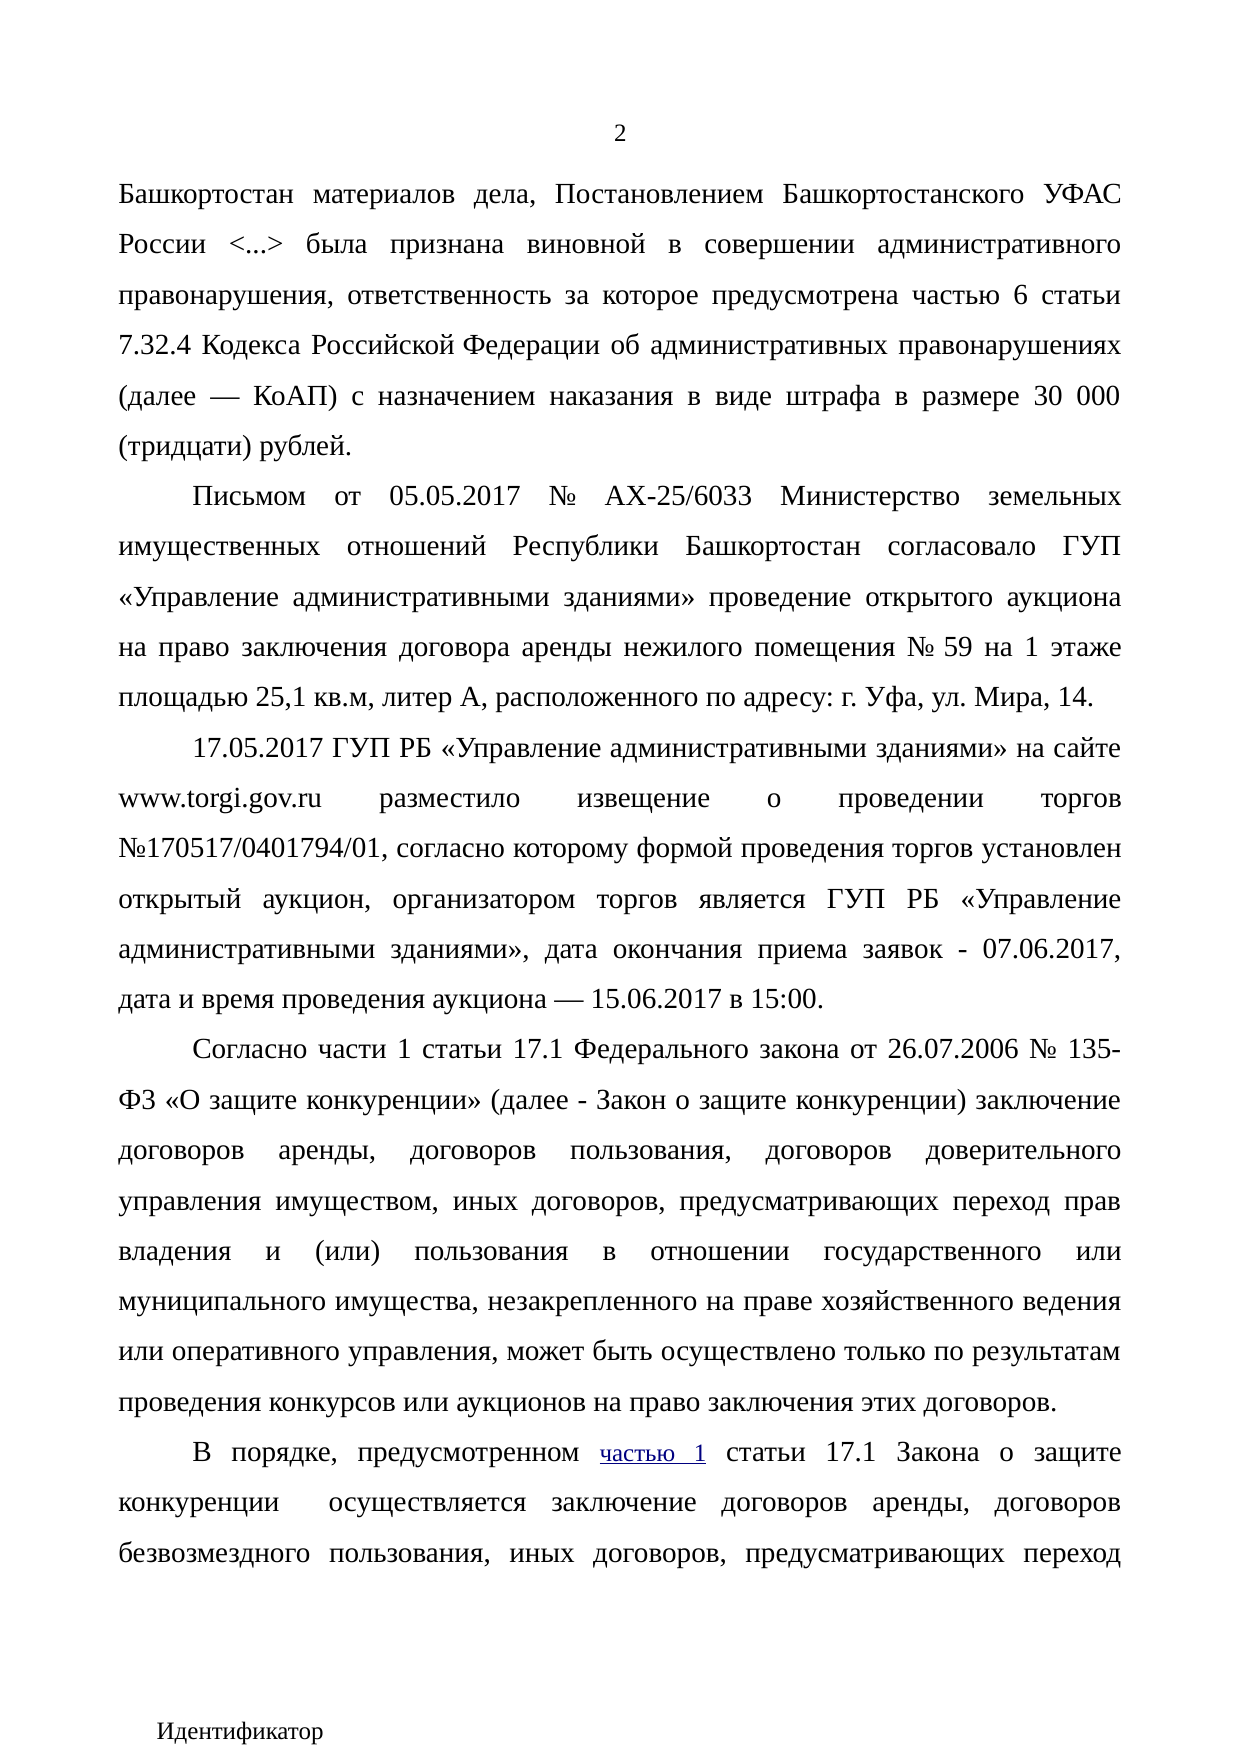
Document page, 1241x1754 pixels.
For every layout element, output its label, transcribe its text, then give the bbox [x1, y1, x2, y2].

text 17.05.2017 ГУП РБ «Управление административными зданиями» на сайте www.torgi.gov.ru разместило извещение о проведении торгов №170517/0401794/01, согласно которому формой проведения торгов установлен открытый аукцион, организатором торгов является ГУП РБ «Управление административными зданиями», дата окончания приема заявок - 07.06.2017, дата и время проведения аукциона — 15.06.2017 в 15:00. [118, 730, 1122, 1015]
text Башкортостан материалов дела, Постановлением Башкортостанского УФАС России <...> была признана виновной в совершении административного правонарушения, ответственность за которое предусмотрена частью 6 статьи 7.32.4 Кодекса Российской Федерации об административных правонарушениях (далее — КоАП) с назначением наказания в виде штрафа в размере 30 000 (тридцати) рублей. [118, 176, 1122, 461]
text В порядке, предусмотренном частью 1 статьи 17.1 Закона о защите конкуренции осуществляется заключение договоров аренды, договоров безвозмездного пользования, иных договоров, предусматривающих переход [118, 1434, 1122, 1568]
text Согласно части 1 статьи 17.1 Федерального закона от 26.07.2006 № 135-Ф3 «О защите конкуренции» (далее - Закон о защите конкуренции) заключение договоров аренды, договоров пользования, договоров доверительного управления имуществом, иных договоров, предусматривающих переход прав владения и (или) пользования в отношении государственного или муниципального имущества, незакрепленного на праве хозяйственного ведения или оперативного управления, может быть осуществлено только по результатам проведения конкурсов или аукционов на право заключения этих договоров. [118, 1032, 1122, 1417]
text Письмом от 05.05.2017 № АХ-25/6033 Министерство земельных имущественных отношений Республики Башкортостан согласовало ГУП «Управление административными зданиями» проведение открытого аукциона на право заключения договора аренды нежилого помещения № 59 на 1 этаже площадью 25,1 кв.м, литер А, расположенного по адресу: г. Уфа, ул. Мира, 14. [118, 478, 1122, 713]
